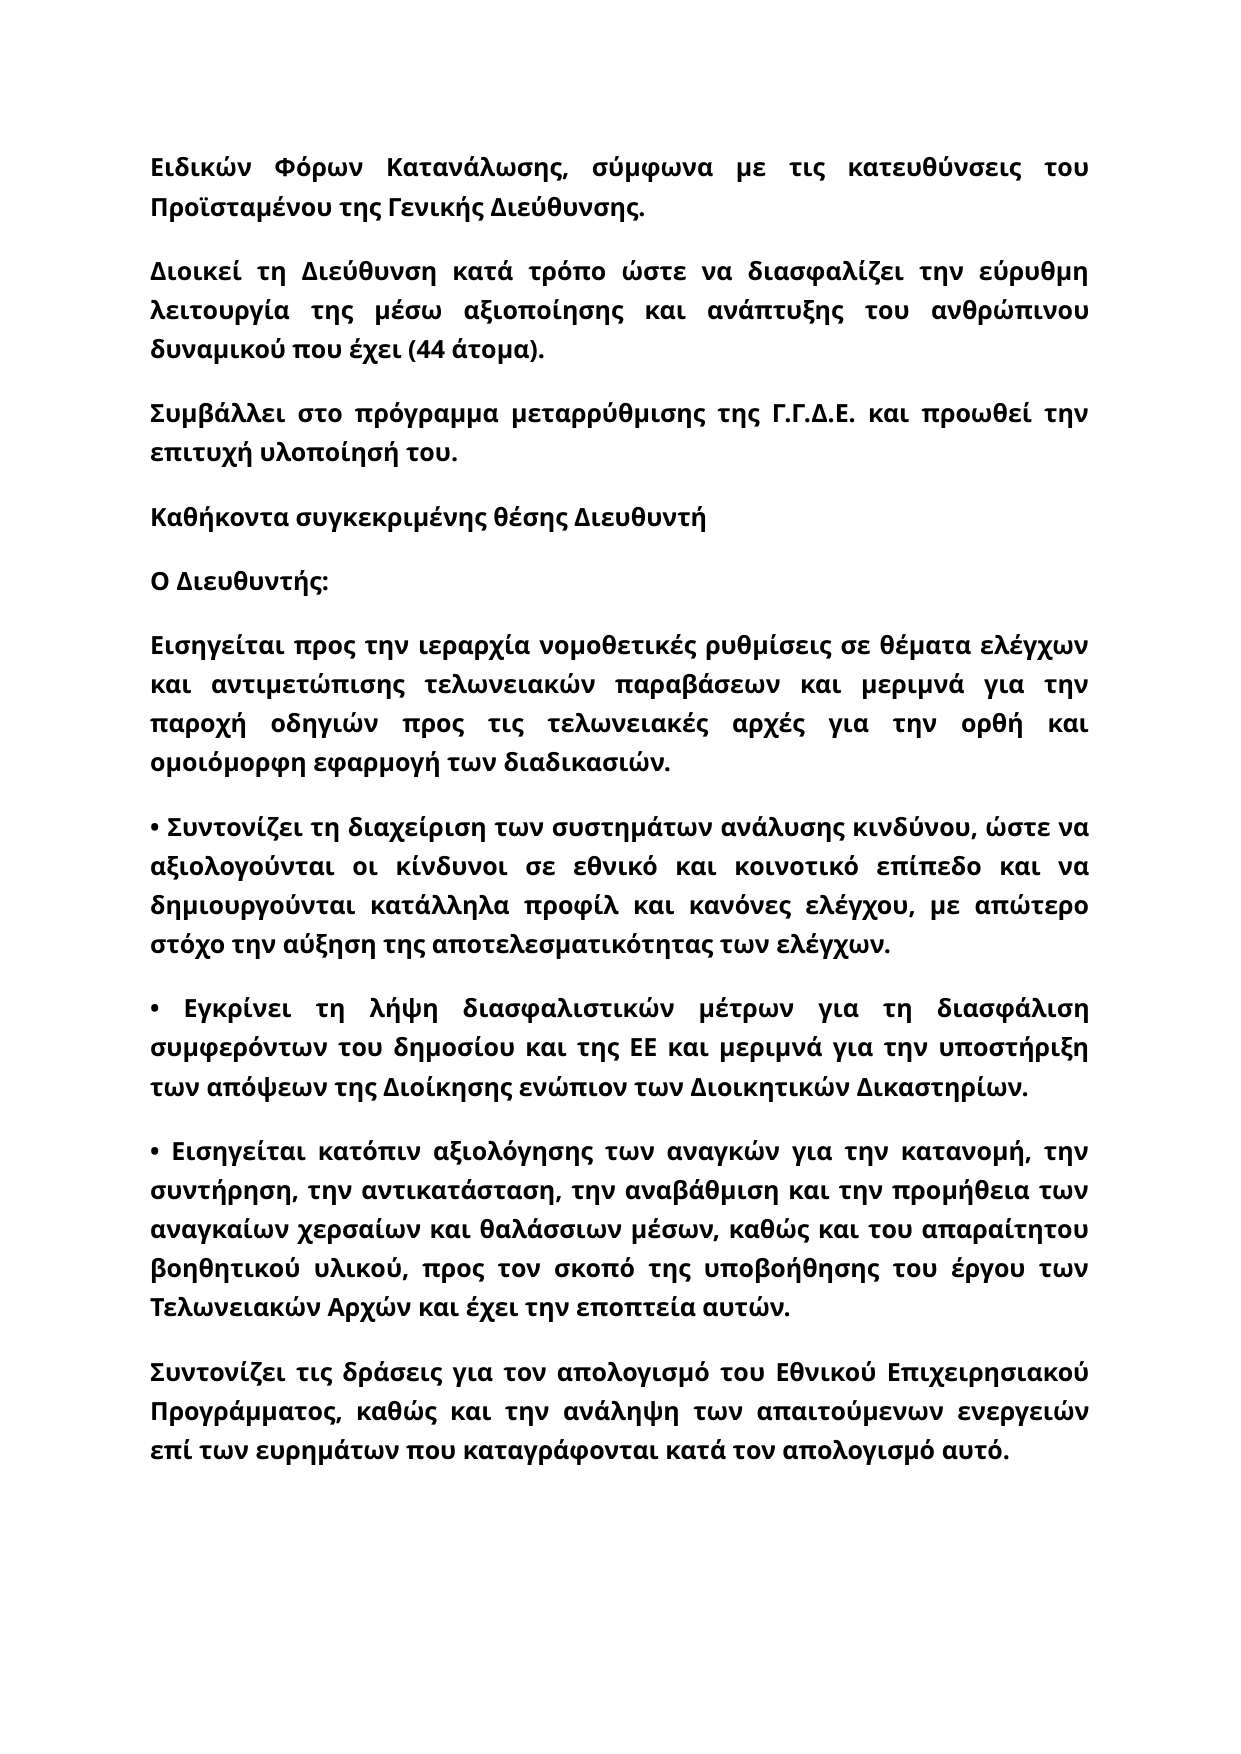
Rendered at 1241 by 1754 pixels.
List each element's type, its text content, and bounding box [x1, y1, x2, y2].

text Καθήκοντα συγκεκριμένης θέσης Διευθυντή [150, 499, 1090, 533]
text Ο Διευθυντής: [150, 563, 1090, 597]
text • Εγκρίνει τη λήψη διασφαλιστικών μέτρων για τη διασφάλιση συμφερόντων του δημοσίου και της ΕΕ και μεριμνά για την υποστήριξη των απόψεων της Διοίκησης ενώπιον των Διοικητικών Δικαστηρίων. [150, 991, 1090, 1103]
text • Εισηγείται κατόπιν αξιολόγησης των αναγκών για την κατανομή, την συντήρηση, την αντικατάσταση, την αναβάθμιση και την προμήθεια των αναγκαίων χερσαίων και θαλάσσιων μέσων, καθώς και του απαραίτητου βοηθητικού υλικού, προς τον σκοπό της υποβοήθησης του έργου των Τελωνειακών Αρχών και έχει την εποπτεία αυτών. [150, 1133, 1090, 1324]
text Διοικεί τη Διεύθυνση κατά τρόπο ώστε να διασφαλίζει την εύρυθμη λειτουργία της μέσω αξιοποίησης και ανάπτυξης του ανθρώπινου δυναμικού που έχει (44 άτομα). [150, 253, 1090, 366]
text Συντονίζει τις δράσεις για τον απολογισμό του Εθνικού Επιχειρησιακού Προγράμματος, καθώς και την ανάληψη των απαιτούμενων ενεργειών επί των ευρημάτων που καταγράφονται κατά τον απολογισμό αυτό. [150, 1354, 1090, 1467]
text Ειδικών Φόρων Κατανάλωσης, σύμφωνα με τις κατευθύνσεις του Προϊσταμένου της Γενικής Διεύθυνσης. [150, 150, 1090, 223]
text • Συντονίζει τη διαχείριση των συστημάτων ανάλυσης κινδύνου, ώστε να αξιολογούνται οι κίνδυνοι σε εθνικό και κοινοτικό επίπεδο και να δημιουργούνται κατάλληλα προφίλ και κανόνες ελέγχου, με απώτερο στόχο την αύξηση της αποτελεσματικότητας των ελέγχων. [150, 809, 1090, 961]
text Εισηγείται προς την ιεραρχία νομοθετικές ρυθμίσεις σε θέματα ελέγχων και αντιμετώπισης τελωνειακών παραβάσεων και μεριμνά για την παροχή οδηγιών προς τις τελωνειακές αρχές για την ορθή και ομοιόμορφη εφαρμογή των διαδικασιών. [150, 627, 1090, 779]
text Συμβάλλει στο πρόγραμμα μεταρρύθμισης της Γ.Γ.Δ.Ε. και προωθεί την επιτυχή υλοποίησή του. [150, 396, 1090, 469]
